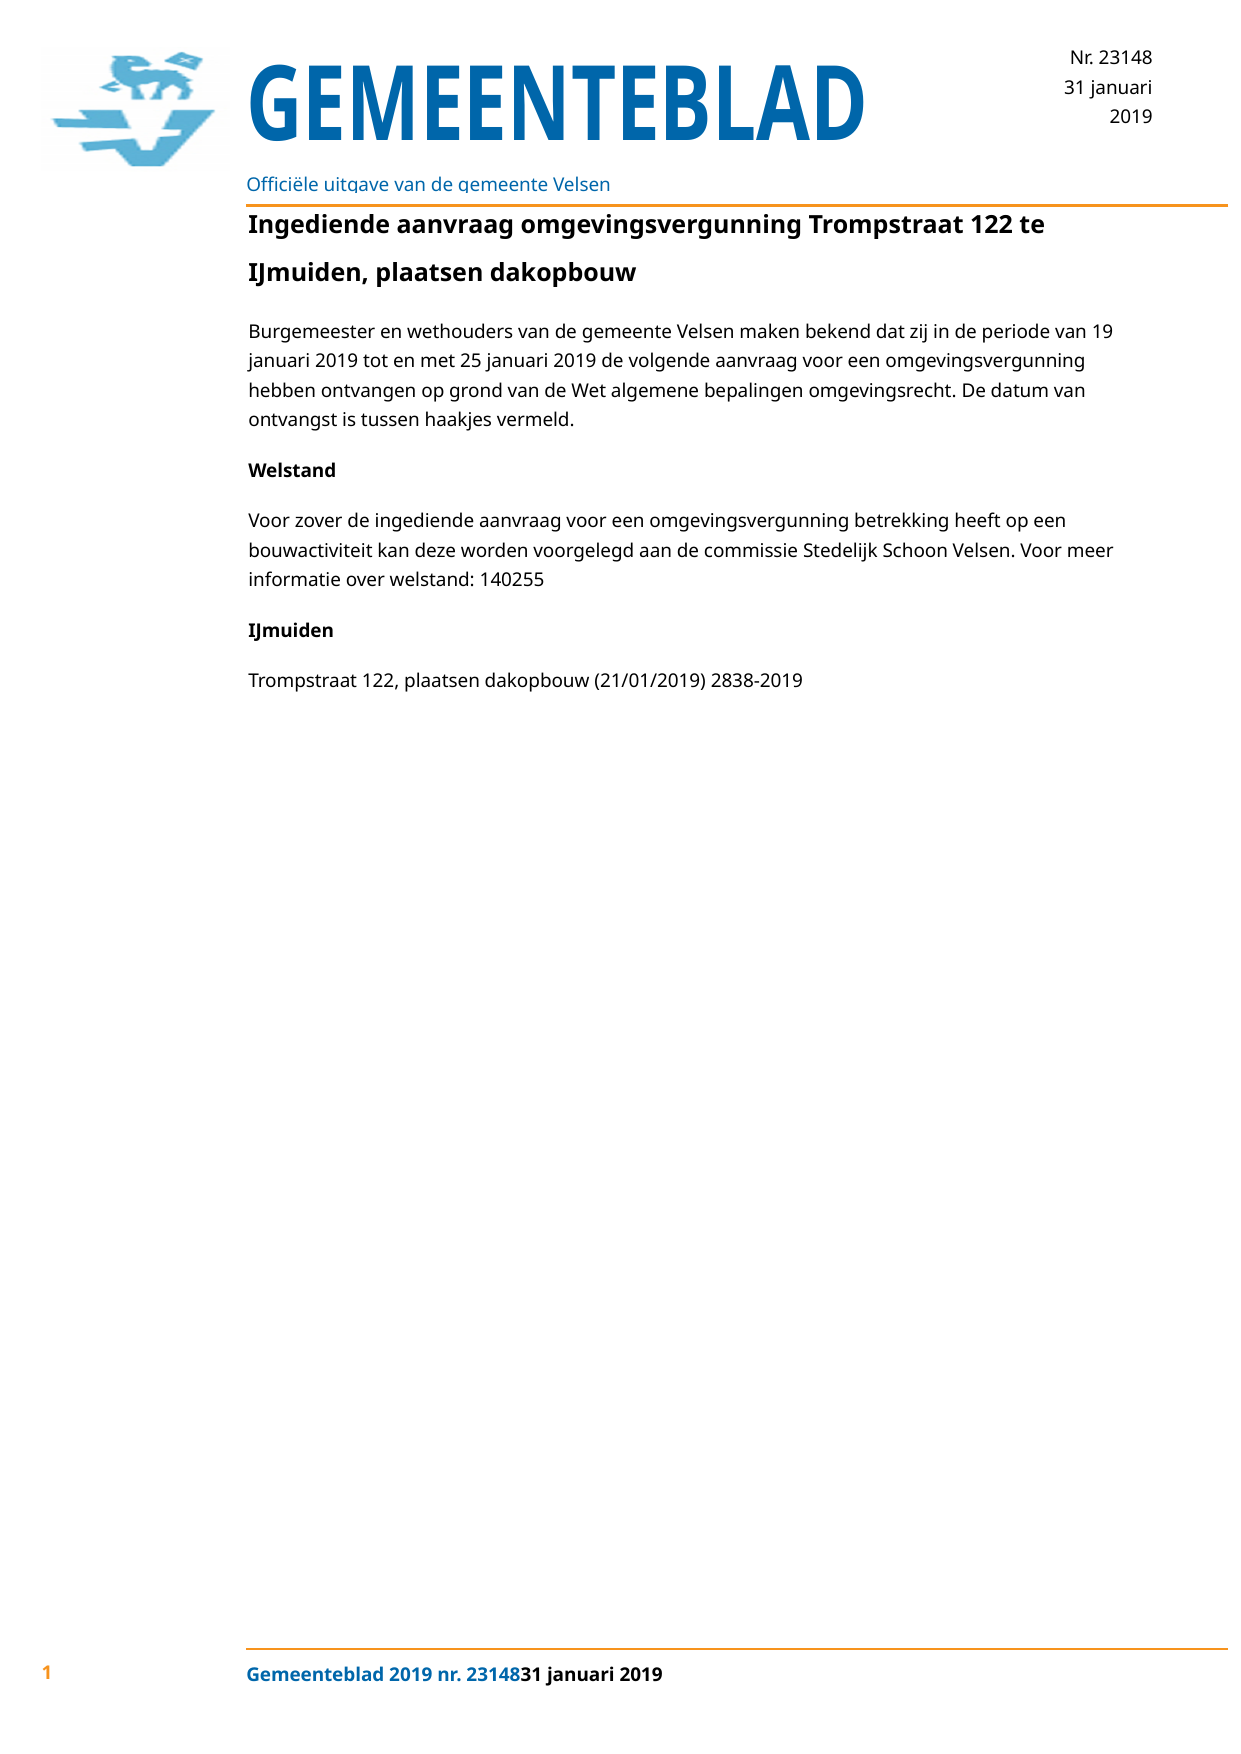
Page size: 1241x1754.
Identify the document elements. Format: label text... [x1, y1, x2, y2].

text Burgemeester en wethouders van de gemeente Velsen maken bekend dat zij in de periode van 19 januari 2019 tot en met 25 januari 2019 de volgende aanvraag voor een omgevingsvergunning hebben ontvangen op grond van de Wet algemene bepalingen omgevingsrecht. De datum van ontvangst is tussen haakjes vermeld. [248, 318, 1152, 432]
text IJmuiden [248, 617, 1152, 643]
text Trompstraat 122, plaatsen dakopbouw (21/01/2019) 2838-2019 [248, 667, 1152, 693]
picture [41, 47, 231, 172]
text Ingediende aanvraag omgevingsvergunning Trompstraat 122 te IJmuiden, plaatsen dakopbouw [248, 207, 1152, 288]
text Welstand [248, 457, 1152, 483]
text Voor zover de ingediende aanvraag voor een omgevingsvergunning betrekking heeft op een bouwactiviteit kan deze worden voorgelegd aan de commissie Stedelijk Schoon Velsen. Voor meer informatie over welstand: 140255 [248, 507, 1152, 592]
